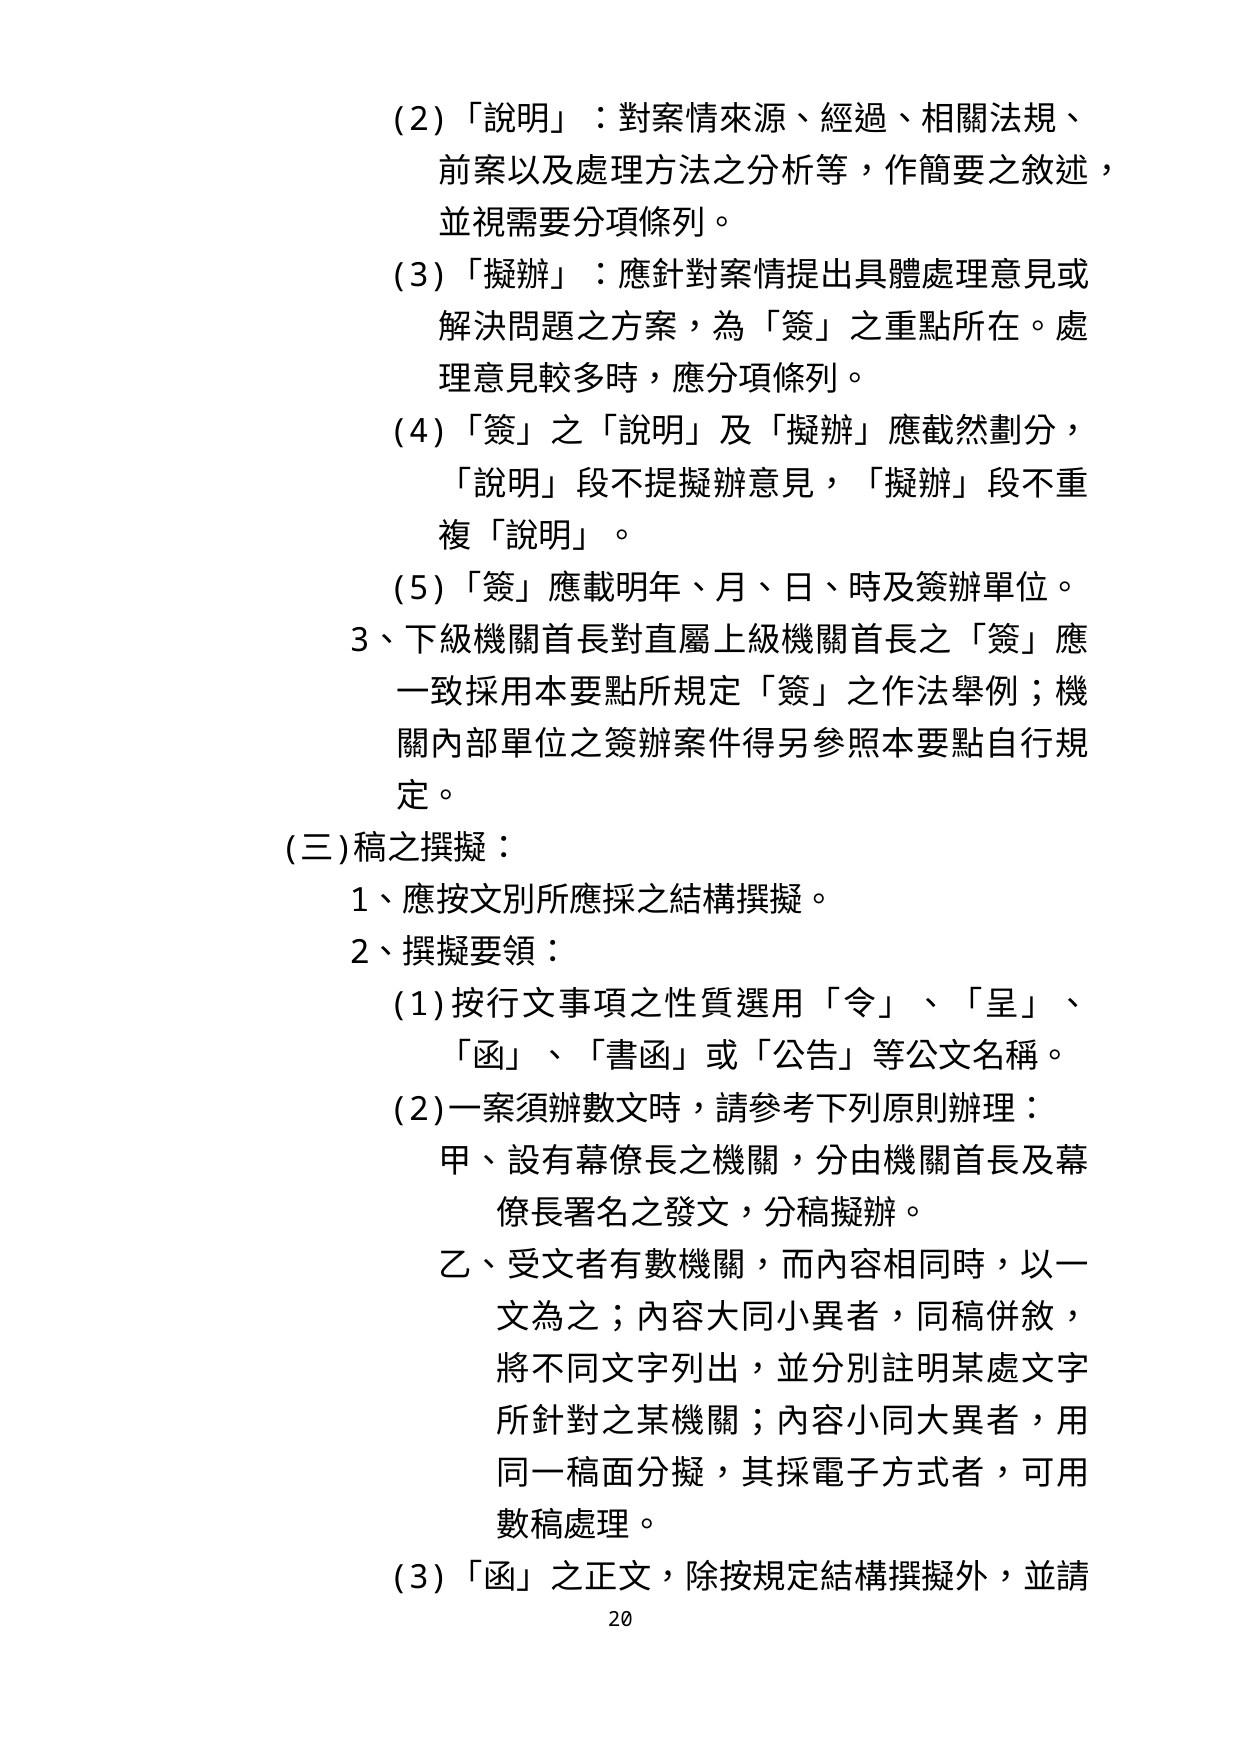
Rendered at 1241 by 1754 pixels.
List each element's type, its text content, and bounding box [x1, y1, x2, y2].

text (3)「函」之正文，除按規定結構撰擬外，並請 [389, 1547, 1090, 1599]
text (1)按行文事項之性質選用「令」、「呈」、「函」、「書函」或「公告」等公文名稱。 [389, 974, 1090, 1078]
text 乙、受文者有數機關，而內容相同時，以一文為之；內容大同小異者，同稿併敘，將不同文字列出，並分別註明某處文字所針對之某機關；內容小同大異者，用同一稿面分擬，其採電子方式者，可用數稿處理。 [438, 1234, 1090, 1547]
text (4)「簽」之「說明」及「擬辦」應截然劃分，「說明」段不提擬辦意見，「擬辦」段不重複「說明」。 [389, 401, 1090, 557]
text 3、下級機關首長對直屬上級機關首長之「簽」應一致採用本要點所規定「簽」之作法舉例；機關內部單位之簽辦案件得另參照本要點自行規定。 [349, 609, 1090, 818]
text (2)一案須辦數文時，請參考下列原則辦理： [389, 1078, 1090, 1130]
text (5)「簽」應載明年、月、日、時及簽辦單位。 [389, 557, 1090, 609]
text (三)稿之撰擬： [280, 818, 1090, 870]
text (2)「說明」：對案情來源、經過、相關法規、前案以及處理方法之分析等，作簡要之敘述，並視需要分項條列。 [389, 89, 1090, 245]
text (3)「擬辦」：應針對案情提出具體處理意見或解決問題之方案，為「簽」之重點所在。處理意見較多時，應分項條列。 [389, 245, 1090, 401]
text 1、應按文別所應採之結構撰擬。 [349, 870, 1090, 922]
text 甲、設有幕僚長之機關，分由機關首長及幕僚長署名之發文，分稿擬辦。 [438, 1130, 1090, 1234]
text 2、撰擬要領： [349, 922, 1090, 974]
